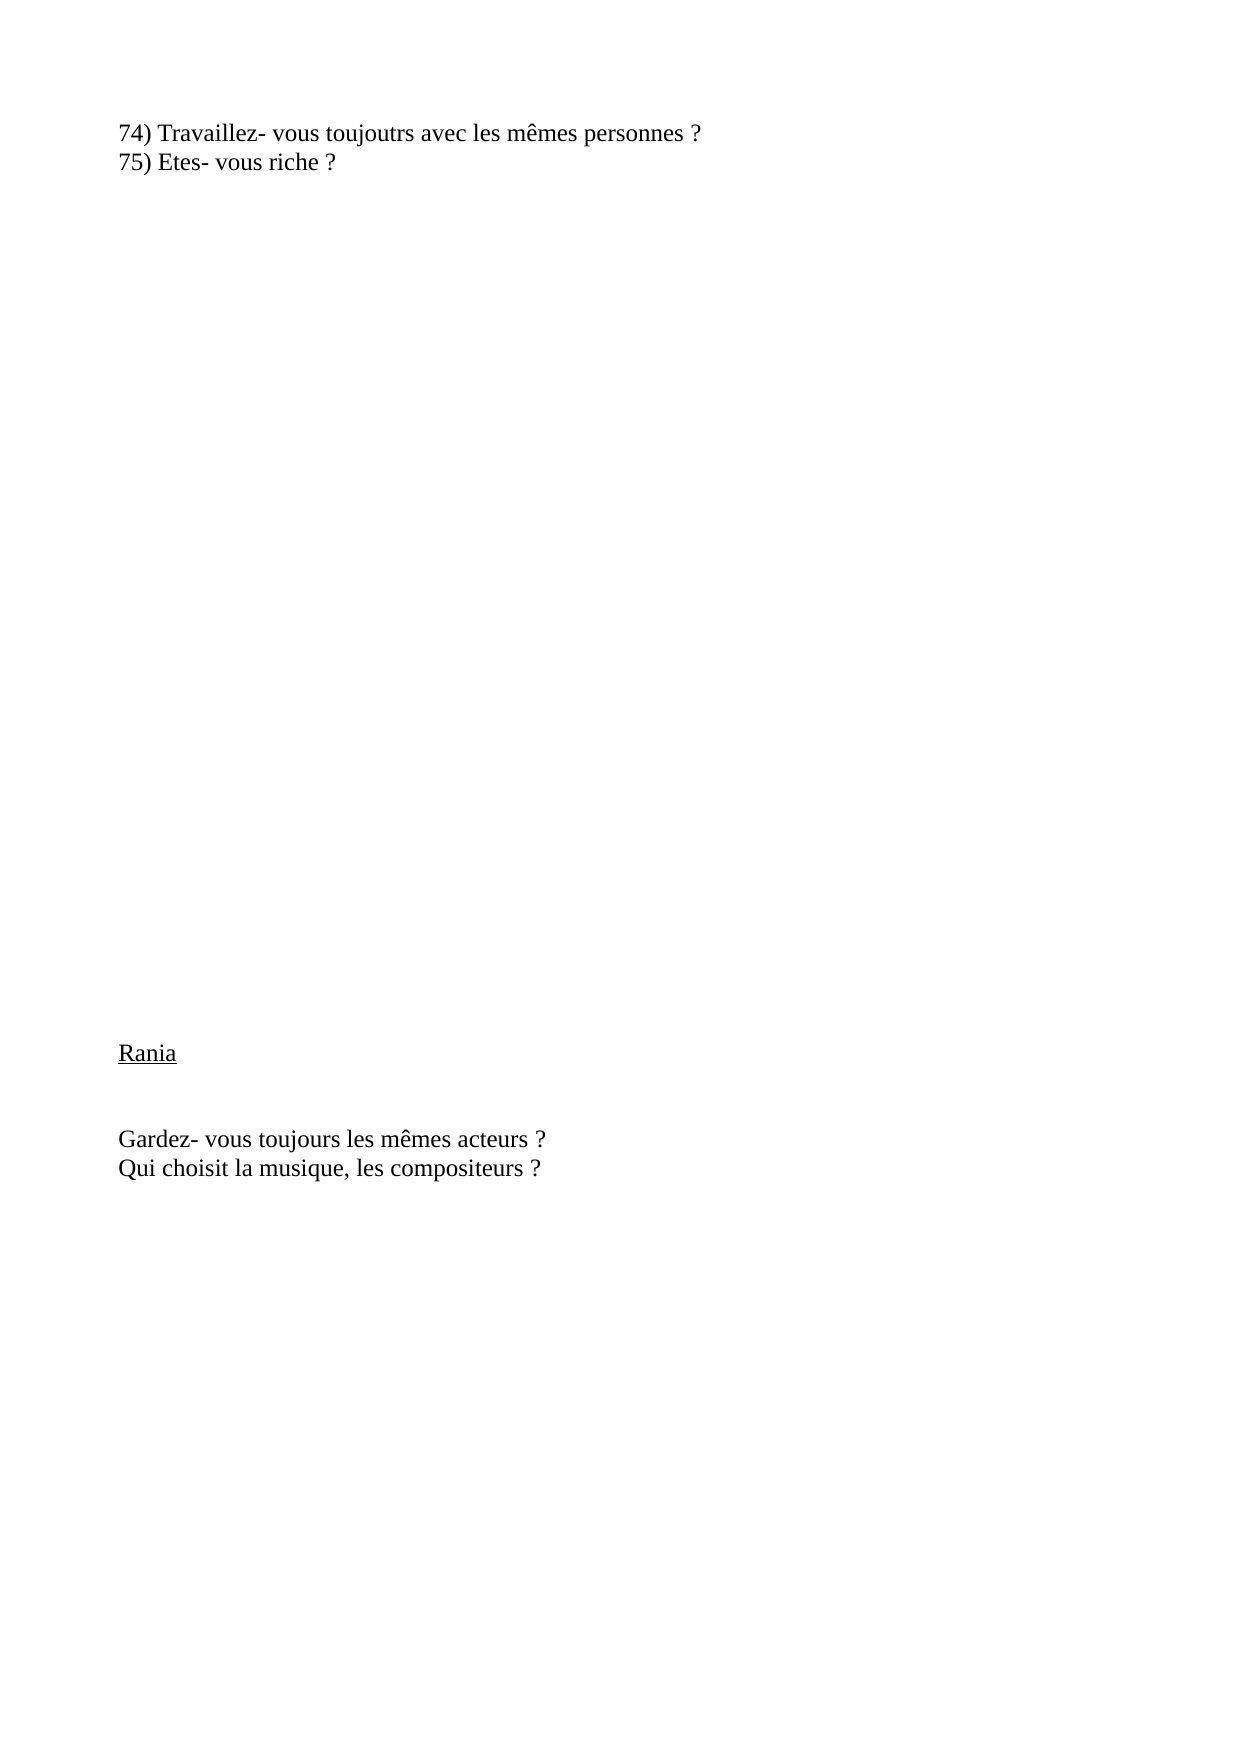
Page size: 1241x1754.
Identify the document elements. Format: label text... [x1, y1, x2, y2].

text Rania [118, 1038, 1122, 1067]
text 75) Etes- vous riche ? [118, 147, 1122, 176]
text 74) Travaillez- vous toujoutrs avec les mêmes personnes ? [118, 118, 1122, 147]
text Gardez- vous toujours les mêmes acteurs ? [118, 1124, 1122, 1153]
text Qui choisit la musique, les compositeurs ? [118, 1153, 1122, 1182]
